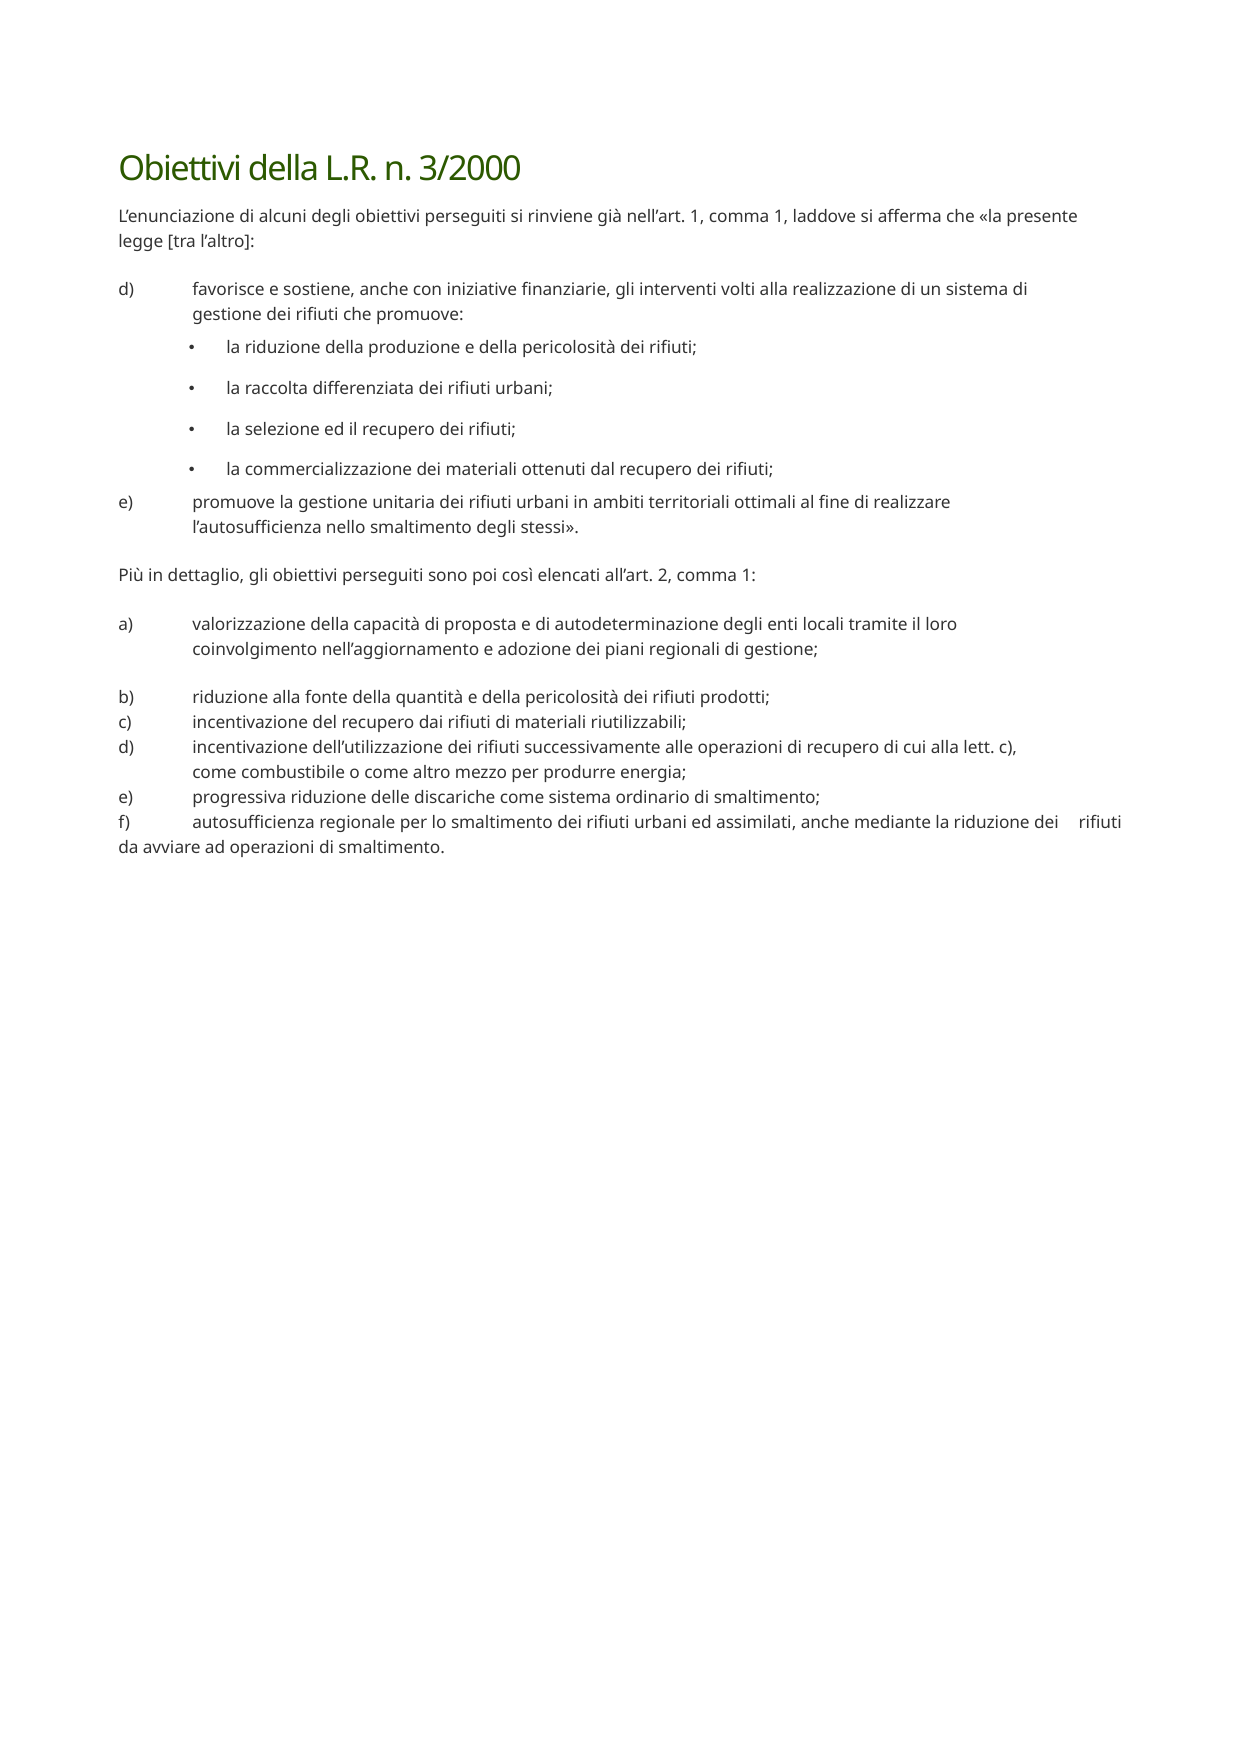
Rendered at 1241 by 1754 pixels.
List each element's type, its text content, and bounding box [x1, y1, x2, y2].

text Più in dettaglio, gli obiettivi perseguiti sono poi così elencati all’art. 2, comma 1: [118, 562, 1122, 587]
subtitle Obiettivi della L.R. n. 3/2000 [118, 143, 1122, 190]
text f) autosufficienza regionale per lo smaltimento dei rifiuti urbani ed assimilati, anche mediante la riduzione dei rifiuti da avviare ad operazioni di smaltimento. [118, 809, 1122, 859]
list la commercializzazione dei materiali ottenuti dal recupero dei rifiuti; [188, 456, 1122, 481]
text e) progressiva riduzione delle discariche come sistema ordinario di smaltimento; [118, 784, 1122, 809]
text a) valorizzazione della capacità di proposta e di autodeterminazione degli enti locali tramite il loro coinvolgimento nell’aggiornamento e adozione dei piani regionali di gestione; [118, 610, 1122, 660]
text L’enunciazione di alcuni degli obiettivi perseguiti si rinviene già nell’art. 1, comma 1, laddove si afferma che «la presente legge [tra l’altro]: [118, 202, 1122, 252]
text d) incentivazione dell’utilizzazione dei rifiuti successivamente alle operazioni di recupero di cui alla lett. c), come combustibile o come altro mezzo per produrre energia; [118, 734, 1122, 784]
text e) promuove la gestione unitaria dei rifiuti urbani in ambiti territoriali ottimali al fine di realizzare l’autosufficienza nello smaltimento degli stessi». [118, 488, 1122, 538]
text d) favorisce e sostiene, anche con iniziative finanziarie, gli interventi volti alla realizzazione di un sistema di gestione dei rifiuti che promuove: [118, 276, 1122, 326]
text b) riduzione alla fonte della quantità e della pericolosità dei rifiuti prodotti; [118, 684, 1122, 709]
list la raccolta differenziata dei rifiuti urbani; [188, 374, 1122, 399]
list la selezione ed il recupero dei rifiuti; [188, 415, 1122, 440]
text c) incentivazione del recupero dai rifiuti di materiali riutilizzabili; [118, 709, 1122, 734]
list la riduzione della produzione e della pericolosità dei rifiuti; [188, 334, 1122, 359]
